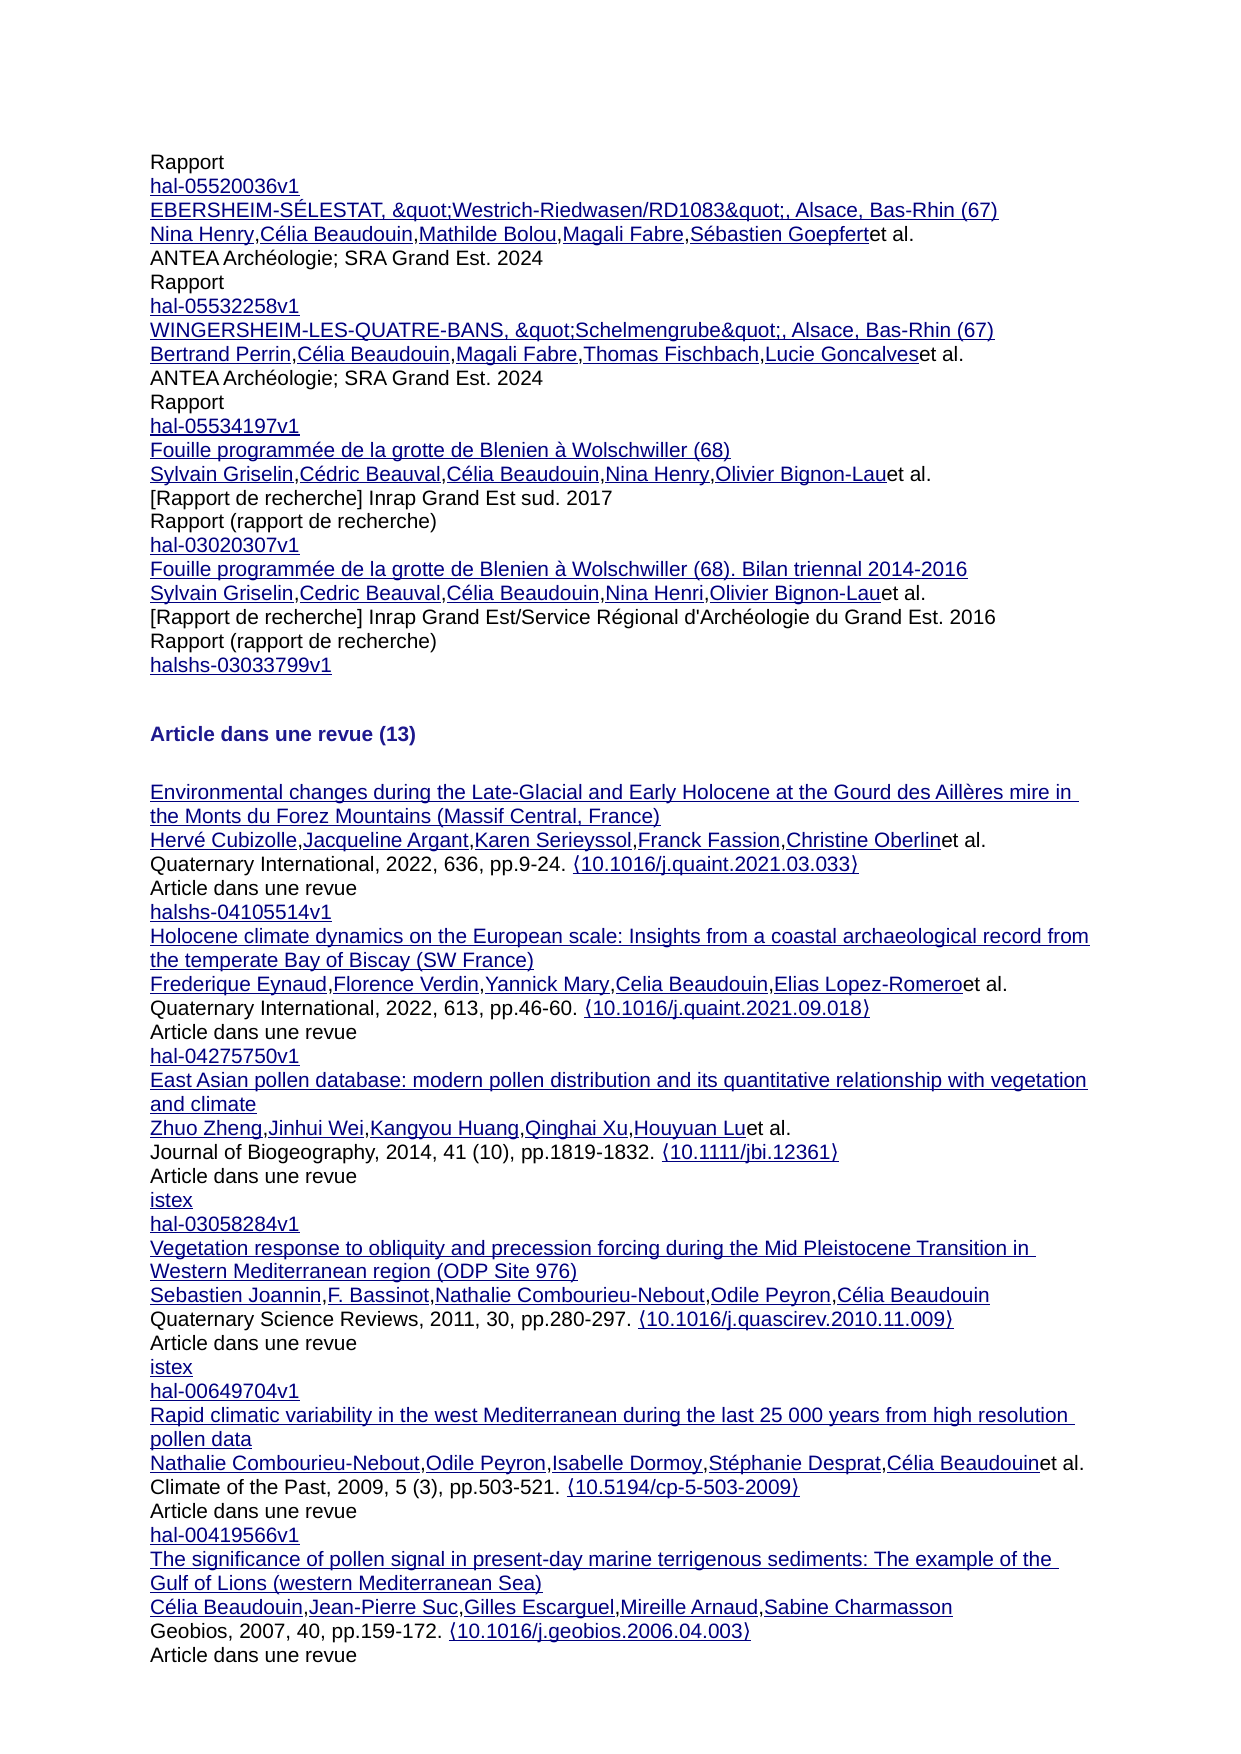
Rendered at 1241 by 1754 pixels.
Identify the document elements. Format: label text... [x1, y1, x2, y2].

table_cell East Asian pollen database: modern pollen distribution and its quantitative relationship with vegetation and climate Zhuo Zheng,Jinhui Wei,Kangyou Huang,Qinghai Xu,Houyuan Luet al. Journal of Biogeography, 2014, 41 (10), pp.1819-1832. ⟨10.1111/jbi.12361⟩ Article dans une revue istex hal-03058284v1 [150, 1068, 1090, 1235]
table_cell Rapid climatic variability in the west Mediterranean during the last 25 000 years from high resolution pollen data Nathalie Combourieu-Nebout,Odile Peyron,Isabelle Dormoy,Stéphanie Desprat,Célia Beaudouinet al. Climate of the Past, 2009, 5 (3), pp.503-521. ⟨10.5194/cp-5-503-2009⟩ Article dans une revue hal-00419566v1 [150, 1403, 1090, 1547]
table_cell Fouille programmée de la grotte de Blenien à Wolschwiller (68). Bilan triennal 2014-2016 Sylvain Griselin,Cedric Beauval,Célia Beaudouin,Nina Henri,Olivier Bignon-Lauet al. [Rapport de recherche] Inrap Grand Est/Service Régional d'Archéologie du Grand Est. 2016 Rapport (rapport de recherche) halshs-03033799v1 [150, 557, 1090, 677]
table_cell The significance of pollen signal in present-day marine terrigenous sediments: The example of the Gulf of Lions (western Mediterranean Sea) Célia Beaudouin,Jean-Pierre Suc,Gilles Escarguel,Mireille Arnaud,Sabine Charmasson Geobios, 2007, 40, pp.159-172. ⟨10.1016/j.geobios.2006.04.003⟩ Article dans une revue [150, 1547, 1090, 1667]
table_header Environmental changes during the Late-Glacial and Early Holocene at the Gourd des Aillères mire in the Monts du Forez Mountains (Massif Central, France) Hervé Cubizolle,Jacqueline Argant,Karen Serieyssol,Franck Fassion,Christine Oberlinet al. Quaternary International, 2022, 636, pp.9-24. ⟨10.1016/j.quaint.2021.03.033⟩ Article dans une revue halshs-04105514v1 [150, 780, 1090, 924]
table_cell the temperate Bay of Biscay (SW France) Frederique Eynaud,Florence Verdin,Yannick Mary,Celia Beaudouin,Elias Lopez-Romeroet al. Quaternary International, 2022, 613, pp.46-60. ⟨10.1016/j.quaint.2021.09.018⟩ Article dans une revue hal-04275750v1 [150, 946, 1090, 1068]
table_cell Rapport hal-05520036v1 [150, 150, 1090, 198]
table_cell Fouille programmée de la grotte de Blenien à Wolschwiller (68) Sylvain Griselin,Cédric Beauval,Célia Beaudouin,Nina Henry,Olivier Bignon-Lauet al. [Rapport de recherche] Inrap Grand Est sud. 2017 Rapport (rapport de recherche) hal-03020307v1 [150, 438, 1090, 557]
table_cell EBERSHEIM-SÉLESTAT, &quot;Westrich-Riedwasen/RD1083&quot;, Alsace, Bas-Rhin (67) Nina Henry,Célia Beaudouin,Mathilde Bolou,Magali Fabre,Sébastien Goepfertet al. ANTEA Archéologie; SRA Grand Est. 2024 Rapport hal-05532258v1 [150, 198, 1090, 318]
table_cell Vegetation response to obliquity and precession forcing during the Mid Pleistocene Transition in Western Mediterranean region (ODP Site 976) Sebastien Joannin,F. Bassinot,Nathalie Combourieu-Nebout,Odile Peyron,Célia Beaudouin Quaternary Science Reviews, 2011, 30, pp.280-297. ⟨10.1016/j.quascirev.2010.11.009⟩ Article dans une revue istex hal-00649704v1 [150, 1235, 1090, 1403]
table_cell Holocene climate dynamics on the European scale: Insights from a coastal archaeological record from [150, 924, 1090, 945]
table_cell WINGERSHEIM-LES-QUATRE-BANS, &quot;Schelmengrube&quot;, Alsace, Bas-Rhin (67) Bertrand Perrin,Célia Beaudouin,Magali Fabre,Thomas Fischbach,Lucie Goncalveset al. ANTEA Archéologie; SRA Grand Est. 2024 Rapport hal-05534197v1 [150, 318, 1090, 437]
subtitle Article dans une revue (13) [150, 722, 1090, 746]
